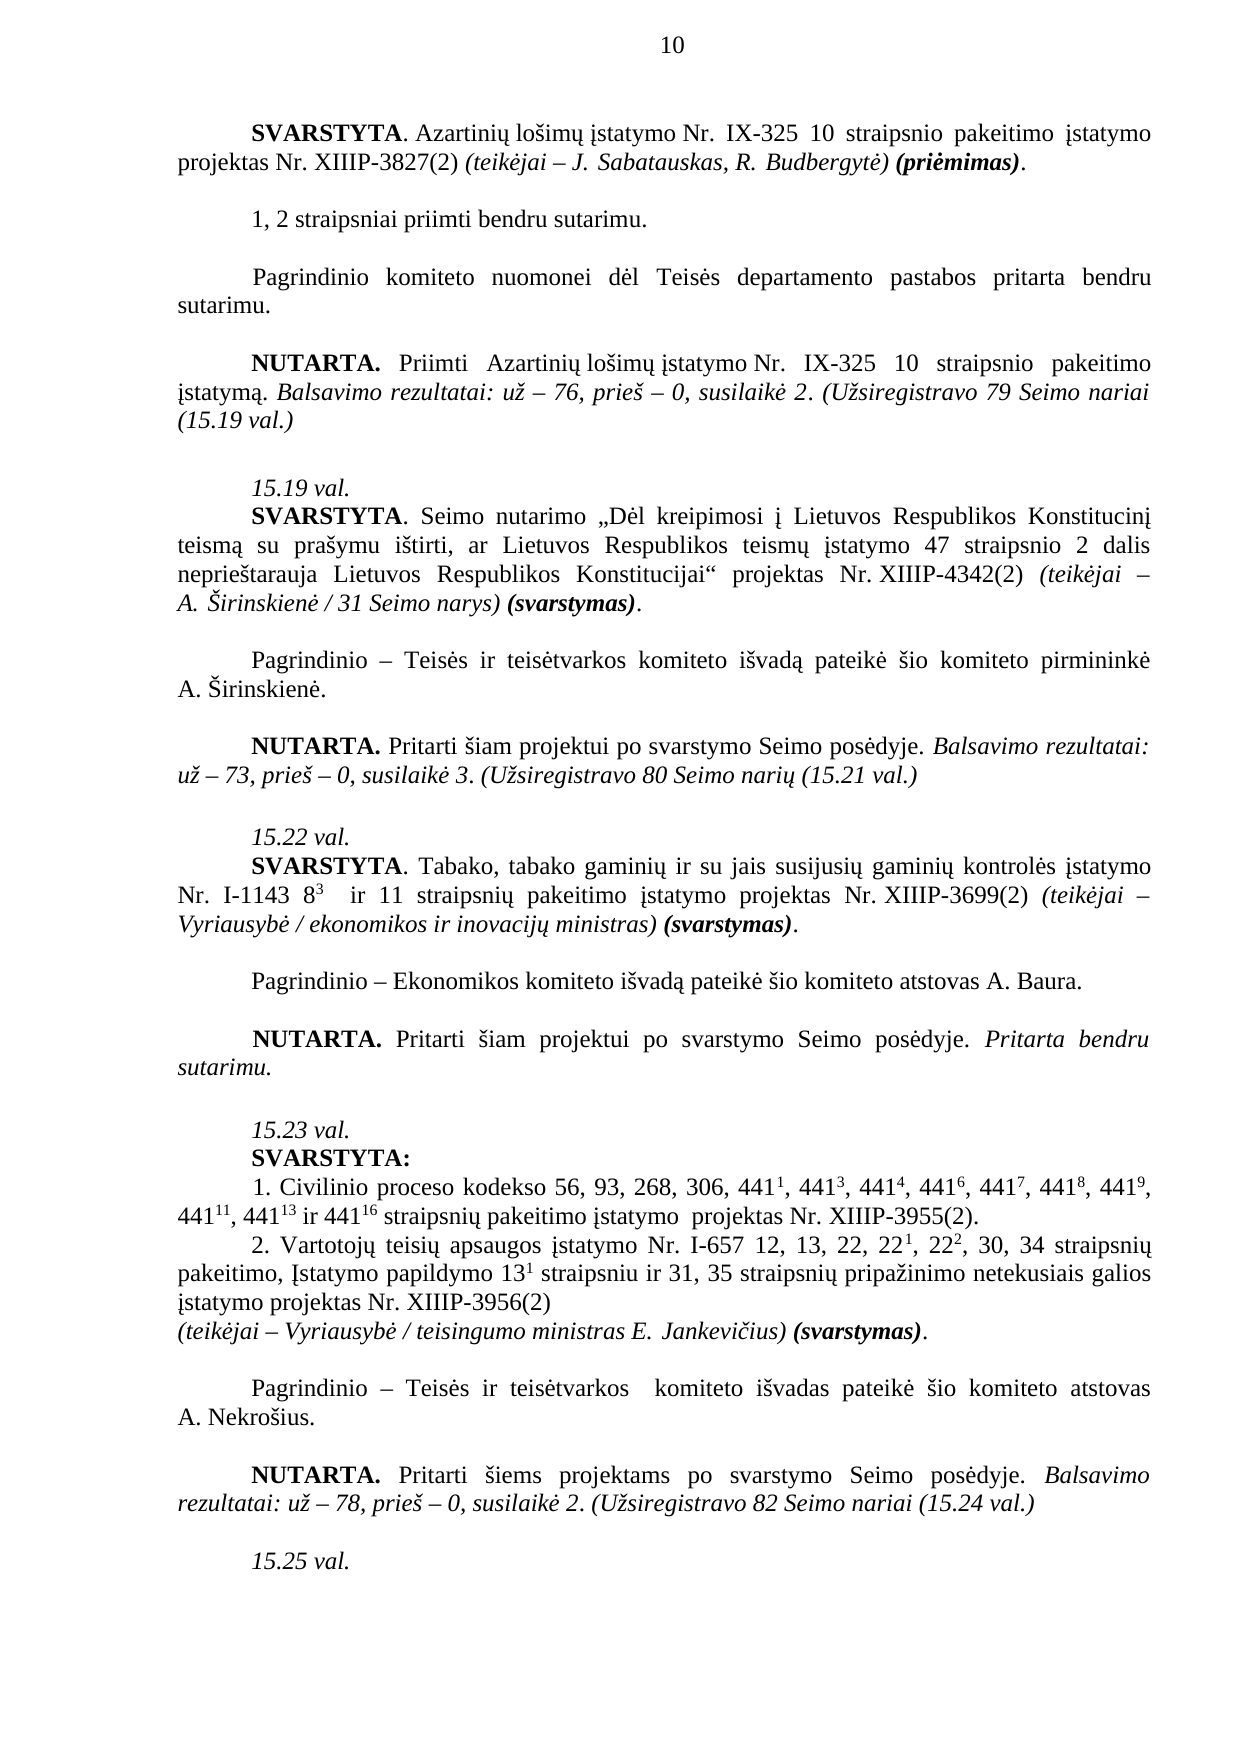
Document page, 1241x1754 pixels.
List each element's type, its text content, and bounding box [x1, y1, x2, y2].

text 2. Vartotojų teisių apsaugos įstatymo Nr. I-657 12, 13, 22, 221, 222, 30, 34 straipsnių pakeitimo, Įstatymo papildymo 131 straipsniu ir 31, 35 straipsnių pripažinimo netekusiais galios įstatymo projektas Nr. XIIIP-3956(2) [177, 1230, 1152, 1316]
text Pagrindinio – Teisės ir teisėtvarkos komiteto išvadas pateikė šio komiteto atstovas A. Nekrošius. [177, 1373, 1152, 1431]
text SVARSTYTA. Azartinių lošimų įstatymo Nr. IX-325 10 straipsnio pakeitimo įstatymo projektas Nr. XIIIP-3827(2) (teikėjai – J. Sabatauskas, R. Budbergytė) (priėmimas). [177, 118, 1152, 176]
text 15.22 val. [177, 822, 1152, 851]
text NUTARTA. Pritarti šiam projektui po svarstymo Seimo posėdyje. Balsavimo rezultatai: už – 73, prieš – 0, susilaikė 3. (Užsiregistravo 80 Seimo narių (15.21 val.) [177, 731, 1152, 789]
text NUTARTA. Pritarti šiam projektui po svarstymo Seimo posėdyje. Pritarta bendru sutarimu. [177, 1024, 1152, 1081]
text 15.19 val. [177, 473, 1152, 501]
text 15.23 val. [177, 1115, 1152, 1143]
text 15.25 val. [177, 1546, 1152, 1575]
text SVARSTYTA: [177, 1143, 1152, 1172]
text Pagrindinio komiteto nuomonei dėl Teisės departamento pastabos pritarta bendru sutarimu. [177, 262, 1152, 319]
text (teikėjai – Vyriausybė / teisingumo ministras E. Jankevičius) (svarstymas). [177, 1316, 1152, 1345]
text 1, 2 straipsniai priimti bendru sutarimu. [177, 204, 1152, 233]
text SVARSTYTA. Tabako, tabako gaminių ir su jais susijusių gaminių kontrolės įstatymo Nr. I-1143 83 ir 11 straipsnių pakeitimo įstatymo projektas Nr. XIIIP-3699(2) (teikėjai – Vyriausybė / ekonomikos ir inovacijų ministras) (svarstymas). [177, 851, 1152, 937]
text NUTARTA. Pritarti šiems projektams po svarstymo Seimo posėdyje. Balsavimo rezultatai: už – 78, prieš – 0, susilaikė 2. (Užsiregistravo 82 Seimo nariai (15.24 val.) [177, 1460, 1152, 1517]
text 1. Civilinio proceso kodekso 56, 93, 268, 306, 4411, 4413, 4414, 4416, 4417, 4418, 4419, 44111, 44113 ir 44116 straipsnių pakeitimo įstatymo projektas Nr. XIIIP-3955(2). [177, 1172, 1152, 1230]
text SVARSTYTA. Seimo nutarimo „Dėl kreipimosi į Lietuvos Respublikos Konstitucinį teismą su prašymu ištirti, ar Lietuvos Respublikos teismų įstatymo 47 straipsnio 2 dalis neprieštarauja Lietuvos Respublikos Konstitucijai“ projektas Nr. XIIIP-4342(2) (teikėjai – A. Širinskienė / 31 Seimo narys) (svarstymas). [177, 501, 1152, 616]
text Pagrindinio – Teisės ir teisėtvarkos komiteto išvadą pateikė šio komiteto pirmininkė A. Širinskienė. [177, 645, 1152, 703]
text NUTARTA. Priimti Azartinių lošimų įstatymo Nr. IX-325 10 straipsnio pakeitimo įstatymą. Balsavimo rezultatai: už – 76, prieš – 0, susilaikė 2. (Užsiregistravo 79 Seimo nariai (15.19 val.) [177, 348, 1152, 434]
text Pagrindinio – Ekonomikos komiteto išvadą pateikė šio komiteto atstovas A. Baura. [177, 966, 1152, 995]
